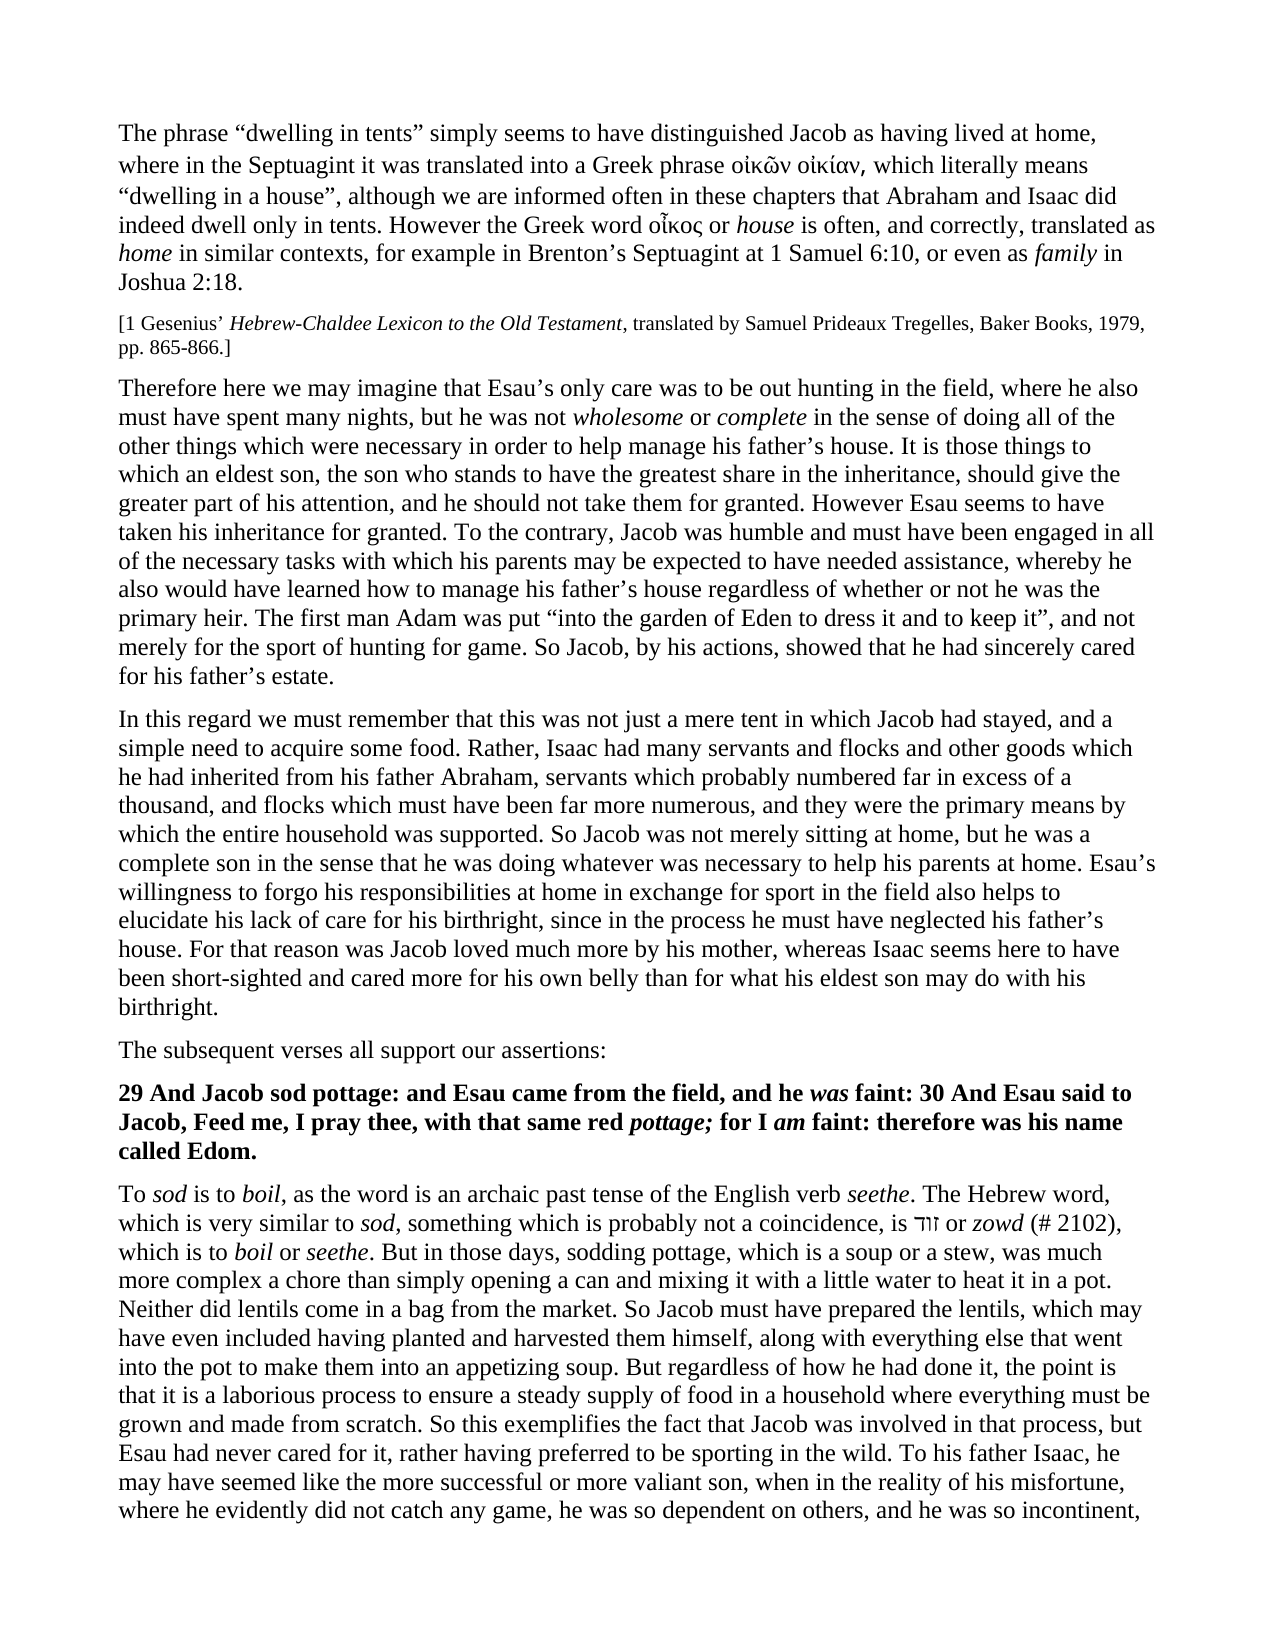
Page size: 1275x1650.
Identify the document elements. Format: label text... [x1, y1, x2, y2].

text The subsequent verses all support our assertions: [118, 1035, 1157, 1064]
text The phrase “dwelling in tents” simply seems to have distinguished Jacob as having lived at home, where in the Septuagint it was translated into a Greek phrase οἰκῶν οἰκίαν, which literally means “dwelling in a house”, although we are informed often in these chapters that Abraham and Isaac did indeed dwell only in tents. However the Greek word οἶκος or house is often, and correctly, translated as home in similar contexts, for example in Brenton’s Septuagint at 1 Samuel 6:10, or even as family in Joshua 2:18. [118, 118, 1157, 296]
text To sod is to boil, as the word is an archaic past tense of the English verb seethe. The Hebrew word, which is very similar to sod, something which is probably not a coincidence, is זוד or zowd (# 2102), which is to boil or seethe. But in those days, sodding pottage, which is a soup or a stew, was much more complex a chore than simply opening a can and mixing it with a little water to heat it in a pot. Neither did lentils come in a bag from the market. So Jacob must have prepared the lentils, which may have even included having planted and harvested them himself, along with everything else that went into the pot to make them into an appetizing soup. But regardless of how he had done it, the point is that it is a laborious process to ensure a steady supply of food in a household where everything must be grown and made from scratch. So this exemplifies the fact that Jacob was involved in that process, but Esau had never cared for it, rather having preferred to be sporting in the wild. To his father Isaac, he may have seemed like the more successful or more valiant son, when in the reality of his misfortune, where he evidently did not catch any game, he was so dependent on others, and he was so incontinent, that he would even sell his own birthright just so that he could eat. So many times in history it has happened that the number may only be reckoned by Yahweh God Himself, that a man has in one way or another, on account of a single fleeting act of incontinence, lost his entire birthright or the fortunes of his own future and those of his children because he was overpowered by some fleshly desire. Esau stands as a type, that even the strongest of men could suffer such a fate, and as we shall see, Esau had done it repeatedly. [118, 1179, 1157, 1524]
text 29 And Jacob sod pottage: and Esau came from the field, and he was faint: 30 And Esau said to Jacob, Feed me, I pray thee, with that same red pottage; for I am faint: therefore was his name called Edom. [118, 1078, 1157, 1164]
text Therefore here we may imagine that Esau’s only care was to be out hunting in the field, where he also must have spent many nights, but he was not wholesome or complete in the sense of doing all of the other things which were necessary in order to help manage his father’s house. It is those things to which an eldest son, the son who stands to have the greatest share in the inheritance, should give the greater part of his attention, and he should not take them for granted. However Esau seems to have taken his inheritance for granted. To the contrary, Jacob was humble and must have been engaged in all of the necessary tasks with which his parents may be expected to have needed assistance, whereby he also would have learned how to manage his father’s house regardless of whether or not he was the primary heir. The first man Adam was put “into the garden of Eden to dress it and to keep it”, and not merely for the sport of hunting for game. So Jacob, by his actions, showed that he had sincerely cared for his father’s estate. [118, 373, 1157, 689]
text In this regard we must remember that this was not just a mere tent in which Jacob had stayed, and a simple need to acquire some food. Rather, Isaac had many servants and flocks and other goods which he had inherited from his father Abraham, servants which probably numbered far in excess of a thousand, and flocks which must have been far more numerous, and they were the primary means by which the entire household was supported. So Jacob was not merely sitting at home, but he was a complete son in the sense that he was doing whatever was necessary to help his parents at home. Esau’s willingness to forgo his responsibilities at home in exchange for sport in the field also helps to elucidate his lack of care for his birthright, since in the process he must have neglected his father’s house. For that reason was Jacob loved much more by his mother, whereas Isaac seems here to have been short-sighted and cared more for his own belly than for what his eldest son may do with his birthright. [118, 704, 1157, 1020]
text [1 Gesenius’ Hebrew-Chaldee Lexicon to the Old Testament, translated by Samuel Prideaux Tregelles, Baker Books, 1979, pp. 865-866.] [118, 311, 1157, 359]
